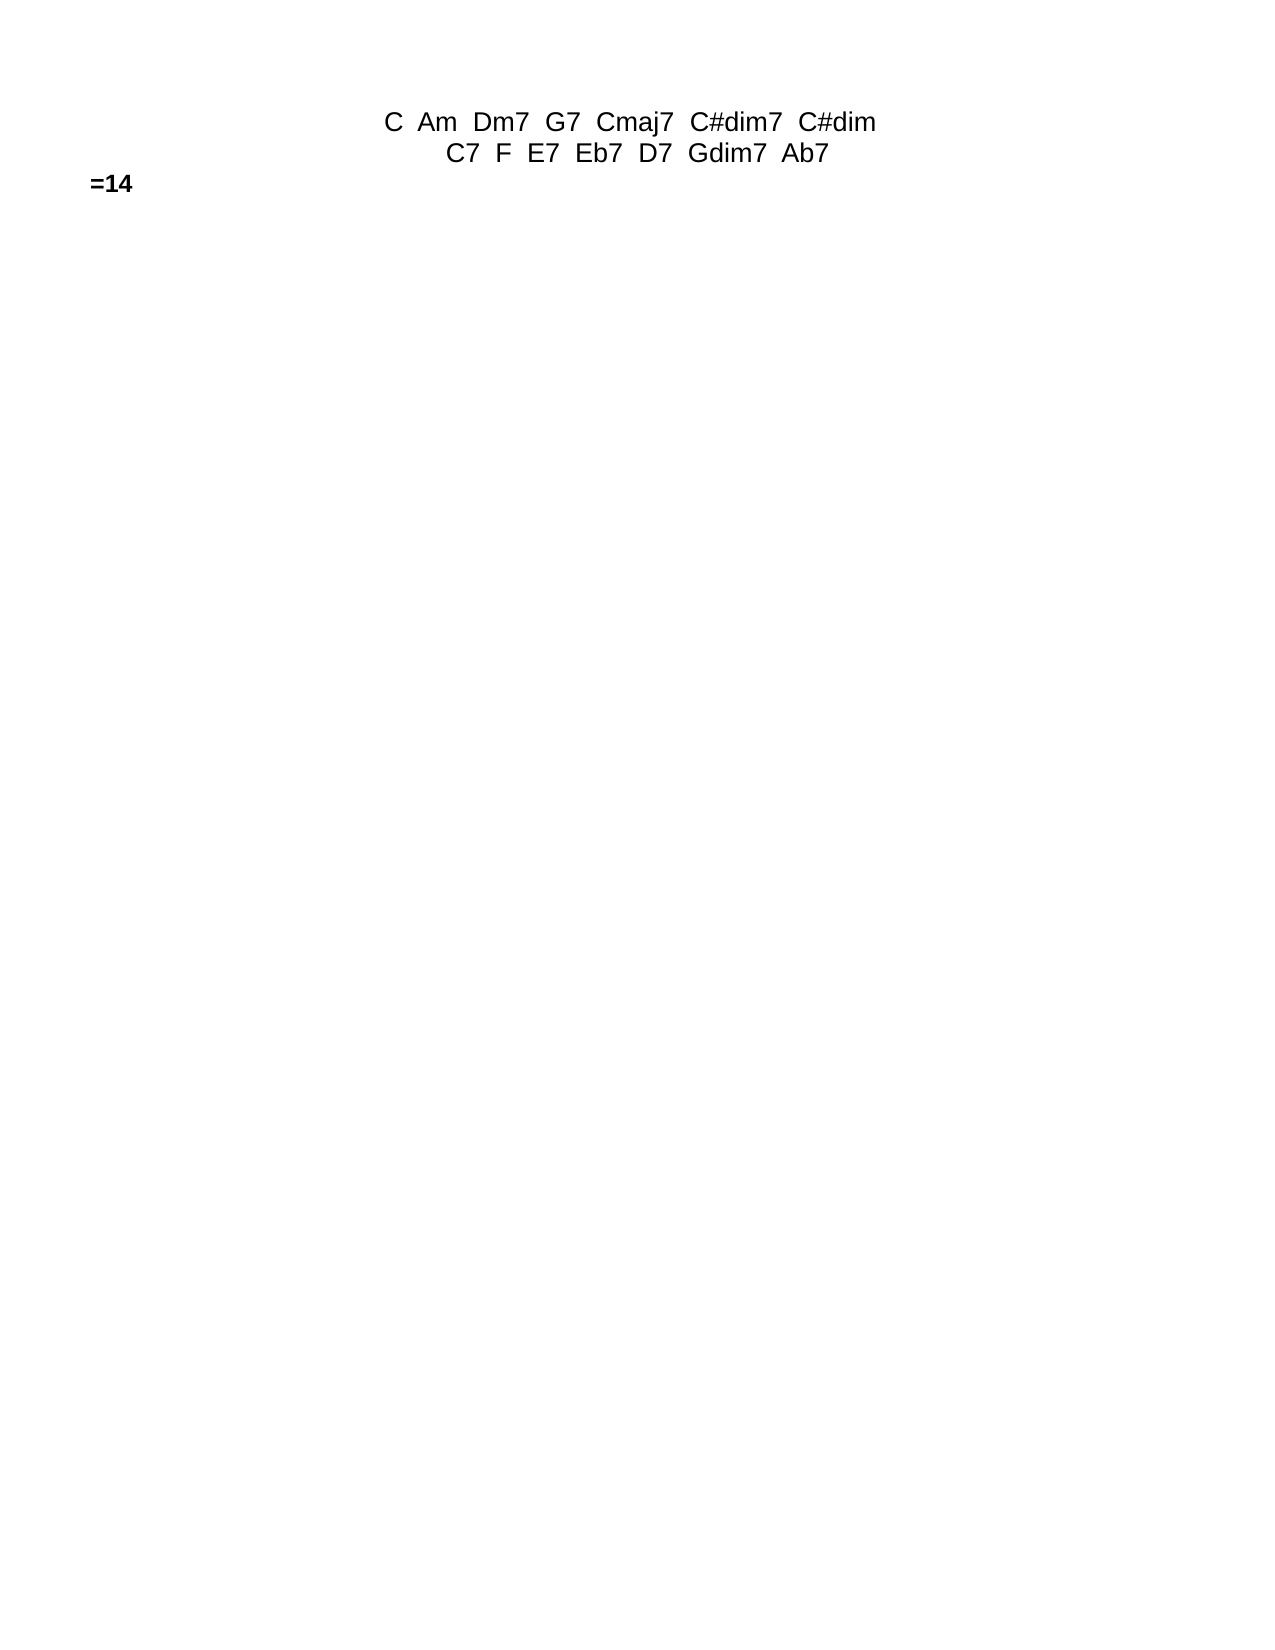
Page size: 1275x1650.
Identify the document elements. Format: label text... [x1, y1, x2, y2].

text =14 [90, 169, 1185, 197]
text C Am Dm7 G7 Cmaj7 C#dim7 C#dim [90, 106, 1185, 137]
text C7 F E7 Eb7 D7 Gdim7 Ab7 [90, 137, 1185, 169]
